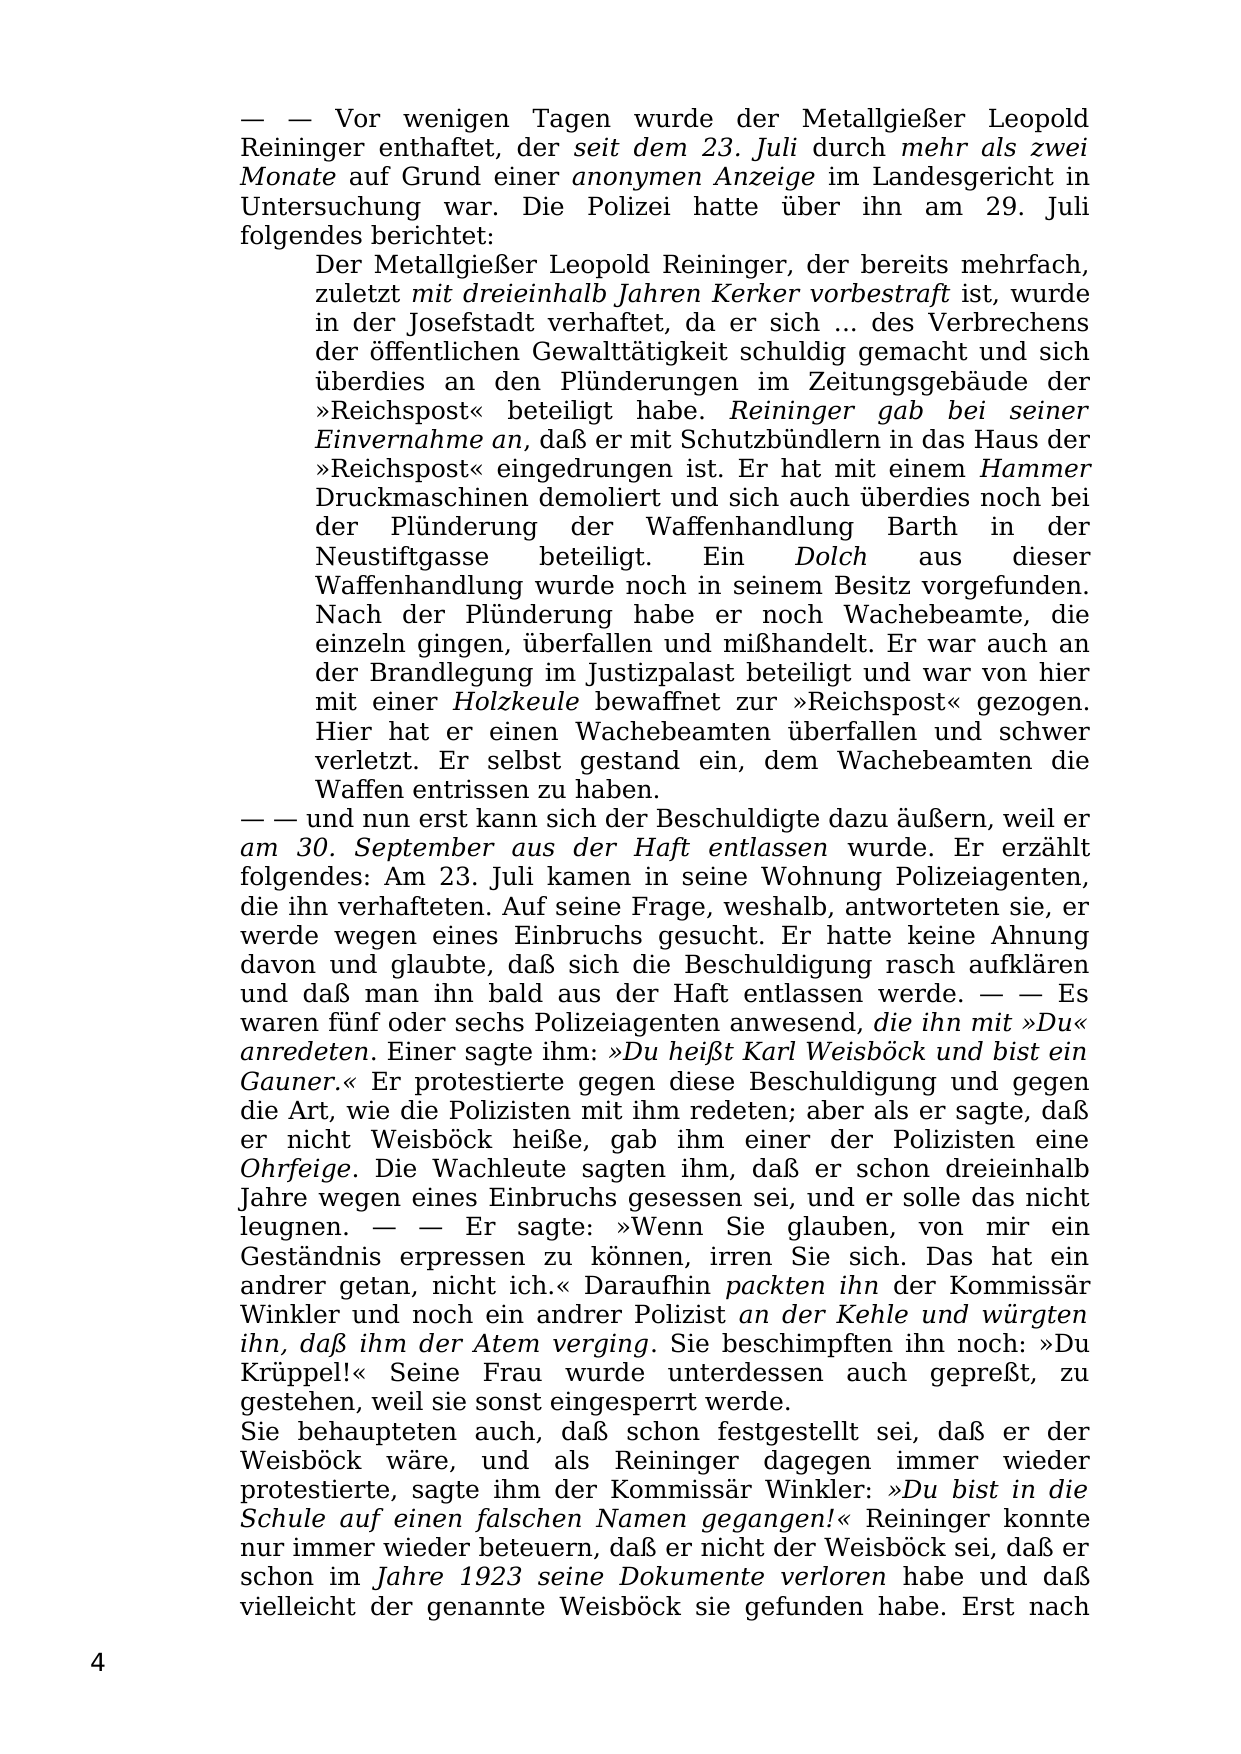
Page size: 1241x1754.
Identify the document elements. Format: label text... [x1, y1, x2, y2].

text Sie behaupteten auch, daß schon festgestellt sei, daß er der Weisböck wäre, und als Reininger dagegen immer wieder protestierte, sagte ihm der Kommissär Winkler: »Du bist in die Schule auf einen falschen Namen gegangen!« Reininger konnte nur immer wieder beteuern, daß er nicht der Weisböck sei, daß er schon im Jahre 1923 seine Dokumente verloren habe und daß vielleicht der genannte Weisböck sie gefunden habe. Erst nach [240, 1417, 1091, 1621]
text — — Vor wenigen Tagen wurde der Metallgießer Leopold Reininger enthaftet, der seit dem 23. Juli durch mehr als zwei Monate auf Grund einer anonymen Anzeige im Landesgericht in Untersuchung war. Die Polizei hatte über ihn am 29. Juli folgendes berichtet: [240, 104, 1091, 250]
text — — und nun erst kann sich der Beschuldigte dazu äußern, weil er am 30. September aus der Haft entlassen wurde. Er erzählt folgendes: Am 23. Juli kamen in seine Wohnung Polizeiagenten, die ihn verhafteten. Auf seine Frage, weshalb, antworteten sie, er werde wegen eines Einbruchs gesucht. Er hatte keine Ahnung davon und glaubte, daß sich die Beschuldigung rasch aufklären und daß man ihn bald aus der Haft entlassen werde. — — Es waren fünf oder sechs Polizeiagenten anwesend, die ihn mit »Du« anredeten. Einer sagte ihm: »Du heißt Karl Weisböck und bist ein Gauner.« Er protestierte gegen diese Beschuldigung und gegen die Art, wie die Polizisten mit ihm redeten; aber als er sagte, daß er nicht Weisböck heiße, gab ihm einer der Polizisten eine Ohrfeige. Die Wachleute sagten ihm, daß er schon dreieinhalb Jahre wegen eines Einbruchs gesessen sei, und er solle das nicht leugnen. — — Er sagte: »Wenn Sie glauben, von mir ein Geständnis erpressen zu können, irren Sie sich. Das hat ein andrer getan, nicht ich.« Daraufhin packten ihn der Kommissär Winkler und noch ein andrer Polizist an der Kehle und würgten ihn, daß ihm der Atem verging. Sie beschimpften ihn noch: »Du Krüppel!« Seine Frau wurde unterdessen auch gepreßt, zu gestehen, weil sie sonst eingesperrt werde. [240, 804, 1091, 1417]
text Der Metallgießer Leopold Reininger, der bereits mehrfach, zuletzt mit dreieinhalb Jahren Kerker vorbestraft ist, wurde in der Josefstadt verhaftet, da er sich ... des Verbrechens der öffentlichen Gewalttätigkeit schuldig gemacht und sich überdies an den Plünderungen im Zeitungsgebäude der »Reichspost« beteiligt habe. Reininger gab bei seiner Einvernahme an, daß er mit Schutzbündlern in das Haus der »Reichspost« eingedrungen ist. Er hat mit einem Hammer Druckmaschinen demoliert und sich auch überdies noch bei der Plünderung der Waffenhandlung Barth in der Neustiftgasse beteiligt. Ein Dolch aus dieser Waffenhandlung wurde noch in seinem Besitz vorgefunden. Nach der Plünderung habe er noch Wachebeamte, die einzeln gingen, überfallen und mißhandelt. Er war auch an der Brandlegung im Justizpalast beteiligt und war von hier mit einer Holzkeule bewaffnet zur »Reichspost« gezogen. Hier hat er einen Wachebeamten überfallen und schwer verletzt. Er selbst gestand ein, dem Wachebeamten die Waffen entrissen zu haben. [315, 250, 1091, 804]
